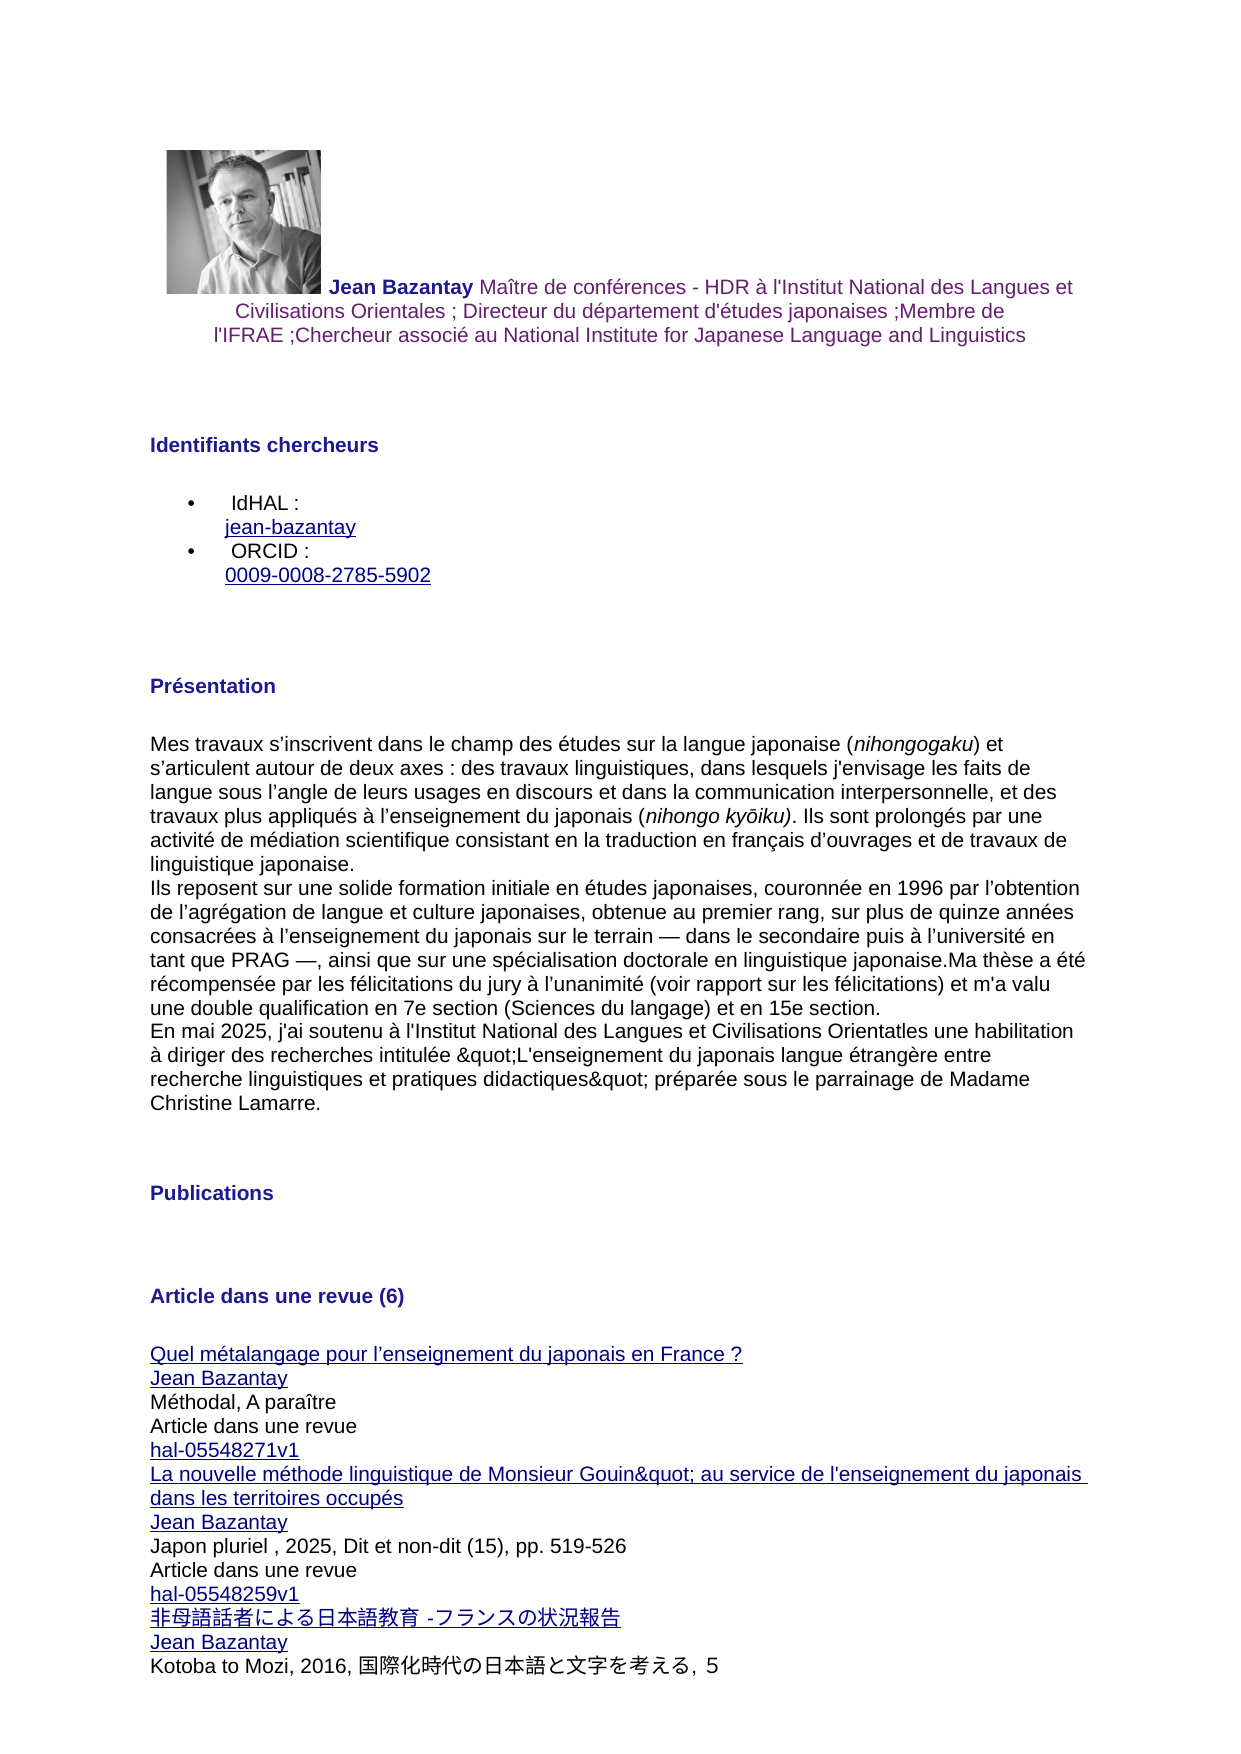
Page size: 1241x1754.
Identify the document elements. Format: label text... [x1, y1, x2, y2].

text Mes travaux s’inscrivent dans le champ des études sur la langue japonaise (nihongogaku) et s’articulent autour de deux axes : des travaux linguistiques, dans lesquels j'envisage les faits de langue sous l’angle de leurs usages en discours et dans la communication interpersonnelle, et des travaux plus appliqués à l’enseignement du japonais (nihongo kyōiku). Ils sont prolongés par une activité de médiation scientifique consistant en la traduction en français d’ouvrages et de travaux de linguistique japonaise. [150, 732, 1090, 876]
list IdHAL : [187, 491, 1090, 515]
list jean-bazantay [187, 515, 1090, 539]
subtitle Présentation [150, 673, 1090, 697]
table_cell La nouvelle méthode linguistique de Monsieur Gouin&quot; au service de l'enseignement du japonais dans les territoires occupés Jean Bazantay Japon pluriel , 2025, Dit et non-dit (15), pp. 519-526 Article dans une revue hal-05548259v1 [150, 1462, 1090, 1606]
list 0009-0008-2785-5902 [187, 563, 1090, 587]
table_header Quel métalangage pour l’enseignement du japonais en France ? Jean Bazantay Méthodal, A paraître Article dans une revue hal-05548271v1 [150, 1342, 1090, 1462]
text En mai 2025, j'ai soutenu à l'Institut National des Langues et Civilisations Orientatles une habilitation à diriger des recherches intitulée &quot;L'enseignement du japonais langue étrangère entre recherche linguistiques et pratiques didactiques&quot; préparée sous le parrainage de Madame Christine Lamarre. [150, 1019, 1090, 1115]
picture [166, 150, 323, 294]
text Ils reposent sur une solide formation initiale en études japonaises, couronnée en 1996 par l’obtention de l’agrégation de langue et culture japonaises, obtenue au premier rang, sur plus de quinze années consacrées à l’enseignement du japonais sur le terrain — dans le secondaire puis à l’université en tant que PRAG —, ainsi que sur une spécialisation doctorale en linguistique japonaise.Ma thèse a été récompensée par les félicitations du jury à l’unanimité (voir rapport sur les félicitations) et m'a valu une double qualification en 7e section (Sciences du langage) et en 15e section. [150, 876, 1090, 1019]
list ORCID : [187, 539, 1090, 563]
table_cell 非母語話者による日本語教育 -フランスの状況報告 Jean Bazantay Kotoba to Mozi, 2016, 国際化時代の日本語と文字を考える, ５ [150, 1606, 1090, 1679]
subtitle Identifiants chercheurs [150, 433, 1090, 457]
subtitle Jean Bazantay Maître de conférences - HDR à l'Institut National des Langues et Civilisations Orientales ; Directeur du département d'études japonaises ;Membre de l'IFRAE ;Chercheur associé au National Institute for Japanese Language and Linguistics [150, 150, 1090, 346]
subtitle Publications [150, 1181, 1090, 1205]
subtitle Article dans une revue (6) [150, 1284, 1090, 1308]
